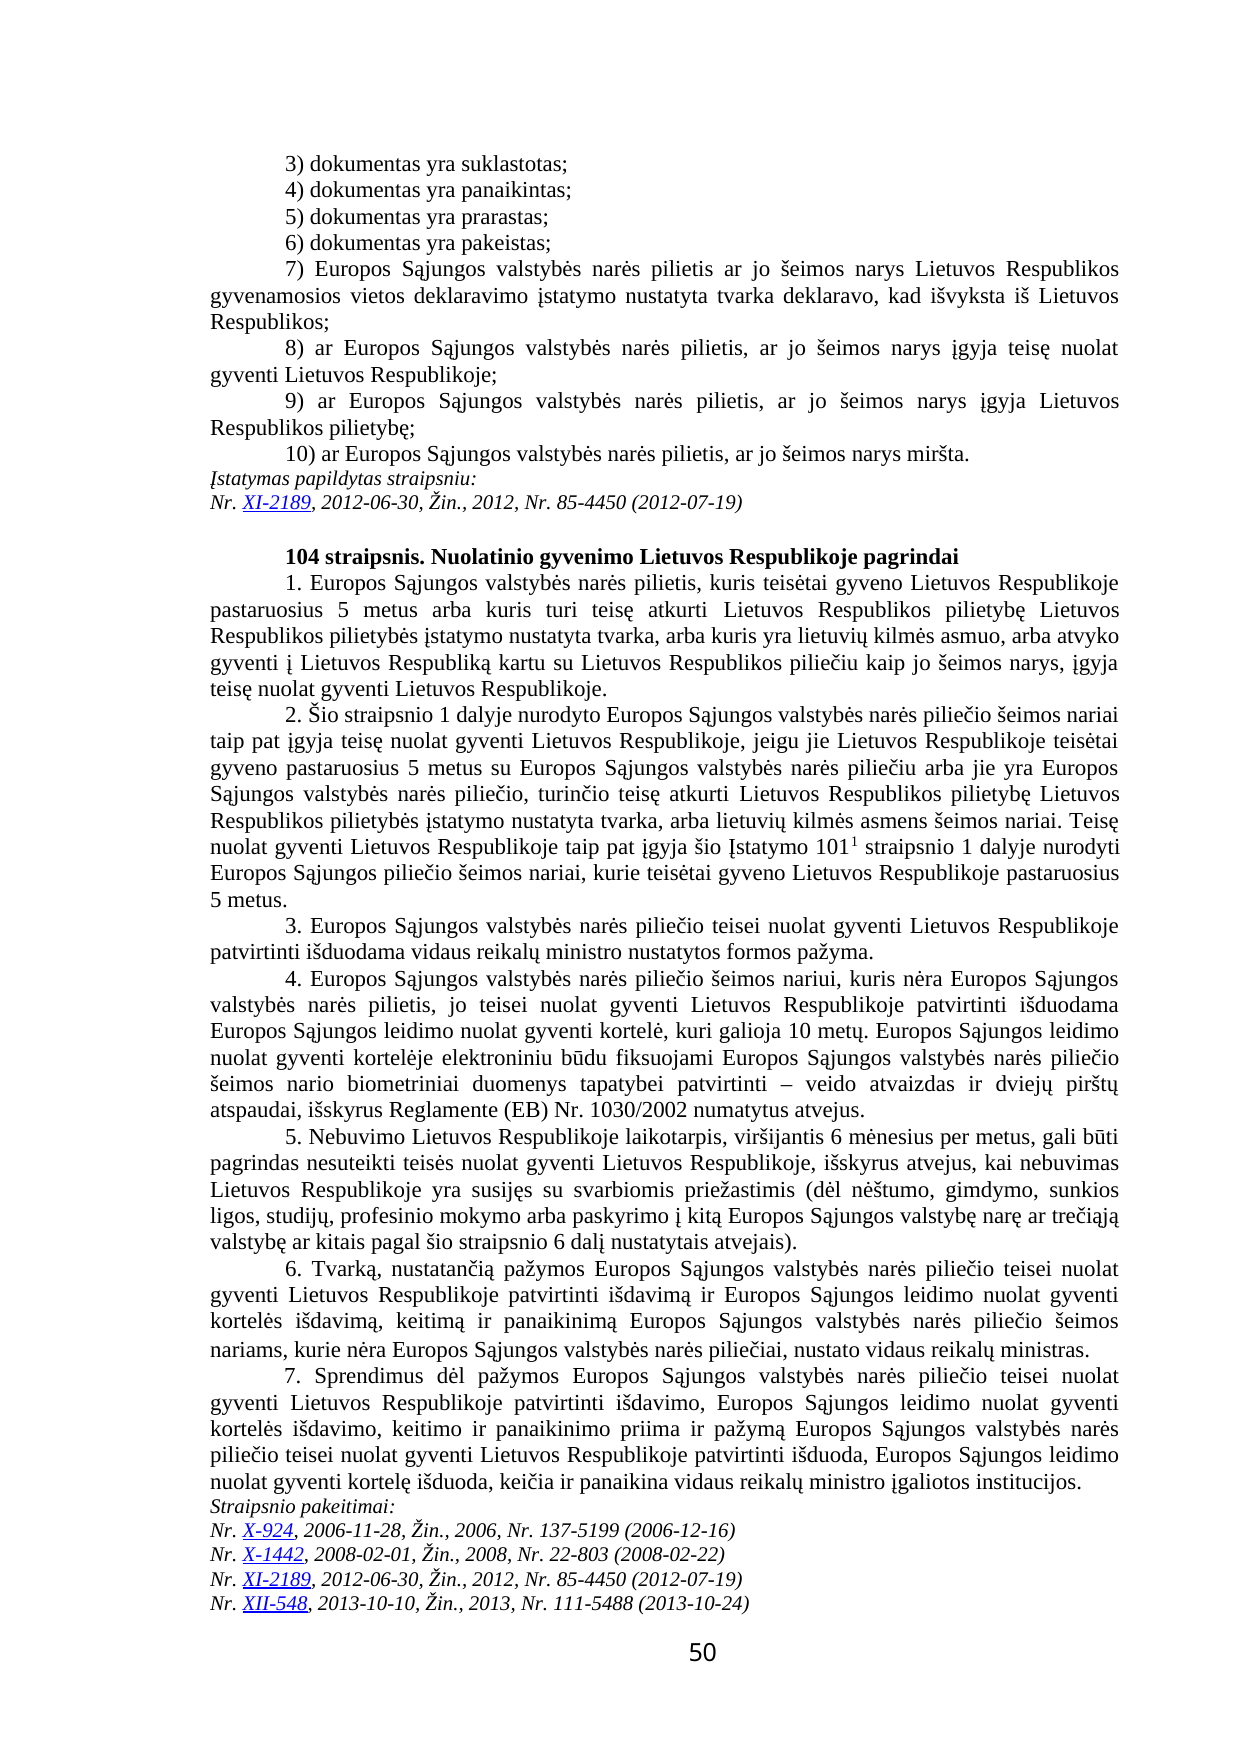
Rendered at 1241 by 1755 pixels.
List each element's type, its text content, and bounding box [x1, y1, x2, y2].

text 7) Europos Sąjungos valstybės narės pilietis ar jo šeimos narys Lietuvos Respublikos gyvenamosios vietos deklaravimo įstatymo nustatyta tvarka deklaravo, kad išvyksta iš Lietuvos Respublikos; [210, 255, 1120, 334]
text 3. Europos Sąjungos valstybės narės piliečio teisei nuolat gyventi Lietuvos Respublikoje patvirtinti išduodama vidaus reikalų ministro nustatytos formos pažyma. [210, 912, 1120, 965]
text Nr. X-1442, 2008-02-01, Žin., 2008, Nr. 22-803 (2008-02-22) [210, 1542, 1120, 1566]
text 7. Sprendimus dėl pažymos Europos Sąjungos valstybės narės piliečio teisei nuolat gyventi Lietuvos Respublikoje patvirtinti išdavimo, Europos Sąjungos leidimo nuolat gyventi kortelės išdavimo, keitimo ir panaikinimo priima ir pažymą Europos Sąjungos valstybės narės piliečio teisei nuolat gyventi Lietuvos Respublikoje patvirtinti išduoda, Europos Sąjungos leidimo nuolat gyventi kortelę išduoda, keičia ir panaikina vidaus reikalų ministro įgaliotos institucijos. [210, 1362, 1120, 1494]
text Nr. XI-2189, 2012-06-30, Žin., 2012, Nr. 85-4450 (2012-07-19) [210, 490, 1120, 514]
text 9) ar Europos Sąjungos valstybės narės pilietis, ar jo šeimos narys įgyja Lietuvos Respublikos pilietybę; [210, 387, 1120, 440]
text 4. Europos Sąjungos valstybės narės piliečio šeimos nariui, kuris nėra Europos Sąjungos valstybės narės pilietis, jo teisei nuolat gyventi Lietuvos Respublikoje patvirtinti išduodama Europos Sąjungos leidimo nuolat gyventi kortelė, kuri galioja 10 metų. Europos Sąjungos leidimo nuolat gyventi kortelėje elektroniniu būdu fiksuojami Europos Sąjungos valstybės narės piliečio šeimos nario biometriniai duomenys tapatybei patvirtinti – veido atvaizdas ir dviejų pirštų atspaudai, išskyrus Reglamente (EB) Nr. 1030/2002 numatytus atvejus. [210, 965, 1120, 1123]
text 8) ar Europos Sąjungos valstybės narės pilietis, ar jo šeimos narys įgyja teisę nuolat gyventi Lietuvos Respublikoje; [210, 334, 1120, 387]
text 6. Tvarką, nustatančią pažymos Europos Sąjungos valstybės narės piliečio teisei nuolat gyventi Lietuvos Respublikoje patvirtinti išdavimą ir Europos Sąjungos leidimo nuolat gyventi kortelės išdavimą, keitimą ir panaikinimą Europos Sąjungos valstybės narės piliečio šeimos nariams, kurie nėra Europos Sąjungos valstybės narės piliečiai, nustato vidaus reikalų ministras. [210, 1255, 1120, 1362]
text Nr. X-924, 2006-11-28, Žin., 2006, Nr. 137-5199 (2006-12-16) [210, 1518, 1120, 1542]
text 5. Nebuvimo Lietuvos Respublikoje laikotarpis, viršijantis 6 mėnesius per metus, gali būti pagrindas nesuteikti teisės nuolat gyventi Lietuvos Respublikoje, išskyrus atvejus, kai nebuvimas Lietuvos Respublikoje yra susijęs su svarbiomis priežastimis (dėl nėštumo, gimdymo, sunkios ligos, studijų, profesinio mokymo arba paskyrimo į kitą Europos Sąjungos valstybę narę ar trečiąją valstybę ar kitais pagal šio straipsnio 6 dalį nustatytais atvejais). [210, 1123, 1120, 1255]
text 10) ar Europos Sąjungos valstybės narės pilietis, ar jo šeimos narys miršta. [210, 440, 1120, 466]
text 2. Šio straipsnio 1 dalyje nurodyto Europos Sąjungos valstybės narės piliečio šeimos nariai taip pat įgyja teisę nuolat gyventi Lietuvos Respublikoje, jeigu jie Lietuvos Respublikoje teisėtai gyveno pastaruosius 5 metus su Europos Sąjungos valstybės narės piliečiu arba jie yra Europos Sąjungos valstybės narės piliečio, turinčio teisę atkurti Lietuvos Respublikos pilietybę Lietuvos Respublikos pilietybės įstatymo nustatyta tvarka, arba lietuvių kilmės asmens šeimos nariai. Teisę nuolat gyventi Lietuvos Respublikoje taip pat įgyja šio Įstatymo 1011 straipsnio 1 dalyje nurodyti Europos Sąjungos piliečio šeimos nariai, kurie teisėtai gyveno Lietuvos Respublikoje pastaruosius 5 metus. [210, 701, 1120, 912]
text 6) dokumentas yra pakeistas; [210, 229, 1120, 255]
text Įstatymas papildytas straipsniu: [210, 466, 1120, 490]
text 4) dokumentas yra panaikintas; [210, 176, 1120, 203]
text Straipsnio pakeitimai: [210, 1494, 1120, 1518]
text Nr. XI-2189, 2012-06-30, Žin., 2012, Nr. 85-4450 (2012-07-19) [210, 1566, 1120, 1591]
text Nr. XII-548, 2013-10-10, Žin., 2013, Nr. 111-5488 (2013-10-24) [210, 1591, 1120, 1614]
text 1. Europos Sąjungos valstybės narės pilietis, kuris teisėtai gyveno Lietuvos Respublikoje pastaruosius 5 metus arba kuris turi teisę atkurti Lietuvos Respublikos pilietybę Lietuvos Respublikos pilietybės įstatymo nustatyta tvarka, arba kuris yra lietuvių kilmės asmuo, arba atvyko gyventi į Lietuvos Respubliką kartu su Lietuvos Respublikos piliečiu kaip jo šeimos narys, įgyja teisę nuolat gyventi Lietuvos Respublikoje. [210, 569, 1120, 701]
text 104 straipsnis. Nuolatinio gyvenimo Lietuvos Respublikoje pagrindai [210, 543, 1120, 569]
text 5) dokumentas yra prarastas; [210, 203, 1120, 229]
text 3) dokumentas yra suklastotas; [210, 150, 1120, 176]
